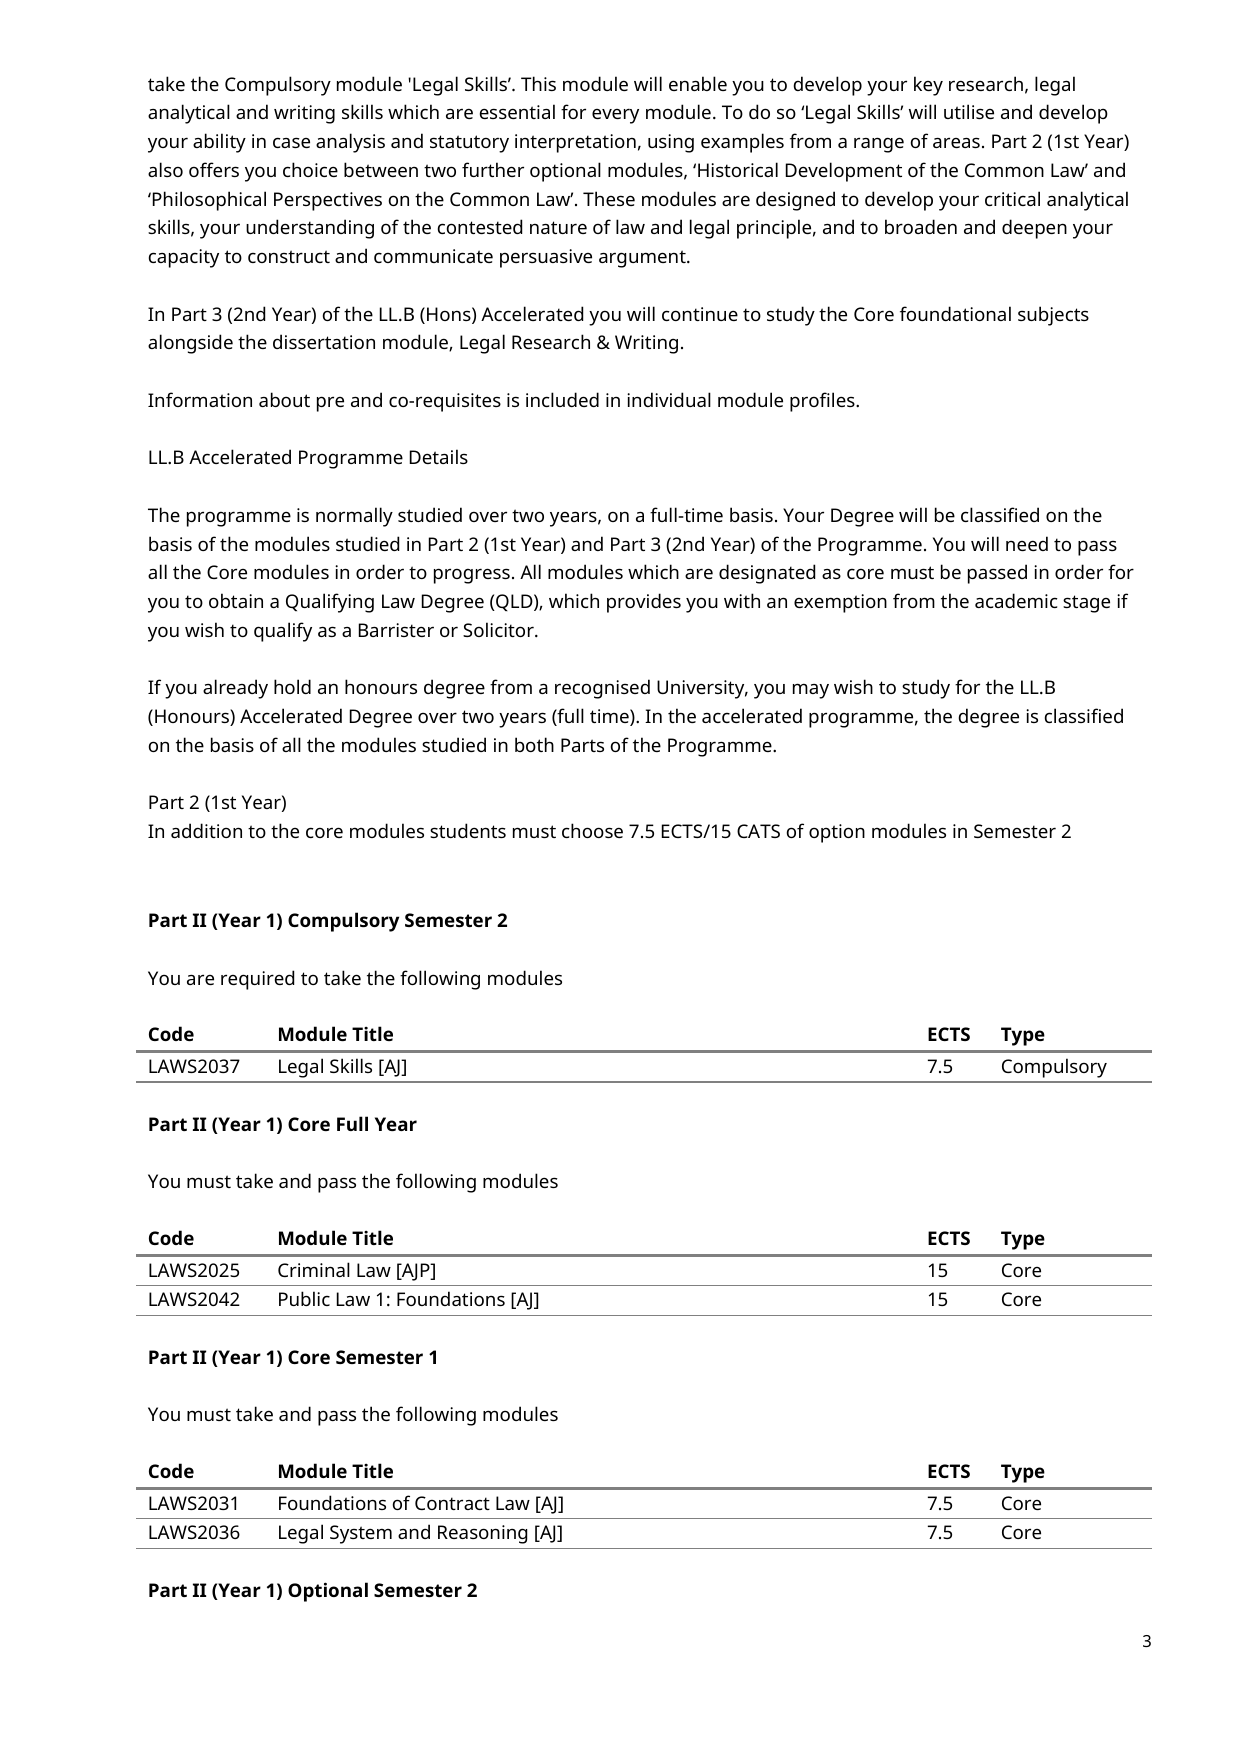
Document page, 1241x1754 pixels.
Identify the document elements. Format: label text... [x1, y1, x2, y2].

table_cell Type [989, 1459, 1152, 1487]
table_cell LAWS2031 [136, 1490, 266, 1518]
table_cell Module Title [266, 1459, 916, 1487]
table_cell Part II (Year 1) Core Full Year You must take and pass the following modules [136, 1083, 1152, 1226]
table_cell Module Title [266, 1226, 916, 1254]
table_cell Type [989, 1022, 1152, 1050]
table_cell 7.5 [916, 1519, 989, 1548]
table_cell Part II (Year 1) Compulsory Semester 2 You are required to take the following modules [136, 879, 1152, 1022]
table_cell Module Title [266, 1022, 916, 1050]
table_cell Part II (Year 1) Optional Semester 2 [136, 1549, 1152, 1606]
table_cell ECTS [916, 1226, 989, 1254]
table_cell Core [989, 1257, 1152, 1285]
table_cell ECTS [916, 1459, 989, 1487]
table_cell Type [989, 1226, 1152, 1254]
table_cell Foundations of Contract Law [AJ] [266, 1490, 916, 1518]
table_cell LAWS2036 [136, 1519, 266, 1548]
table_cell Compulsory [989, 1053, 1152, 1081]
table_cell Core [989, 1519, 1152, 1548]
table_cell Legal System and Reasoning [AJ] [266, 1519, 916, 1548]
table_header take the Compulsory module 'Legal Skills’. This module will enable you to develop your key research, legal analytical and writing skills which are essential for every module. To do so ‘Legal Skills’ will utilise and develop your ability in case analysis and statutory interpretation, using examples from a range of areas. Part 2 (1st Year) also offers you choice between two further optional modules, ‘Historical Development of the Common Law’ and ‘Philosophical Perspectives on the Common Law’. These modules are designed to develop your critical analytical skills, your understanding of the contested nature of law and legal principle, and to broaden and deepen your capacity to construct and communicate persuasive argument. In Part 3 (2nd Year) of the LL.B (Hons) Accelerated you will continue to study the Core foundational subjects alongside the dissertation module, Legal Research & Writing. Information about pre and co-requisites is included in individual module profiles. LL.B Accelerated Programme Details The programme is normally studied over two years, on a full-time basis. Your Degree will be classified on the basis of the modules studied in Part 2 (1st Year) and Part 3 (2nd Year) of the Programme. You will need to pass all the Core modules in order to progress. All modules which are designated as core must be passed in order for you to obtain a Qualifying Law Degree (QLD), which provides you with an exemption from the academic stage if you wish to qualify as a Barrister or Solicitor. If you already hold an honours degree from a recognised University, you may wish to study for the LL.B (Honours) Accelerated Degree over two years (full time). In the accelerated programme, the degree is classified on the basis of all the modules studied in both Parts of the Programme. Part 2 (1st Year) In addition to the core modules students must choose 7.5 ECTS/15 CATS of option modules in Semester 2 [136, 71, 1152, 878]
table_cell LAWS2037 [136, 1053, 266, 1081]
table_cell 7.5 [916, 1490, 989, 1518]
table_cell ECTS [916, 1022, 989, 1050]
table_cell Core [989, 1490, 1152, 1518]
table_cell 15 [916, 1286, 989, 1314]
table_cell 7.5 [916, 1053, 989, 1081]
table_cell Code [136, 1022, 266, 1050]
table_cell Part II (Year 1) Core Semester 1 You must take and pass the following modules [136, 1316, 1152, 1459]
table_cell LAWS2042 [136, 1286, 266, 1314]
table_cell Core [989, 1286, 1152, 1314]
table_cell Code [136, 1459, 266, 1487]
table_cell Criminal Law [AJP] [266, 1257, 916, 1285]
table_cell Code [136, 1226, 266, 1254]
table_cell LAWS2025 [136, 1257, 266, 1285]
table_cell Public Law 1: Foundations [AJ] [266, 1286, 916, 1314]
table_cell 15 [916, 1257, 989, 1285]
table_cell Legal Skills [AJ] [266, 1053, 916, 1081]
